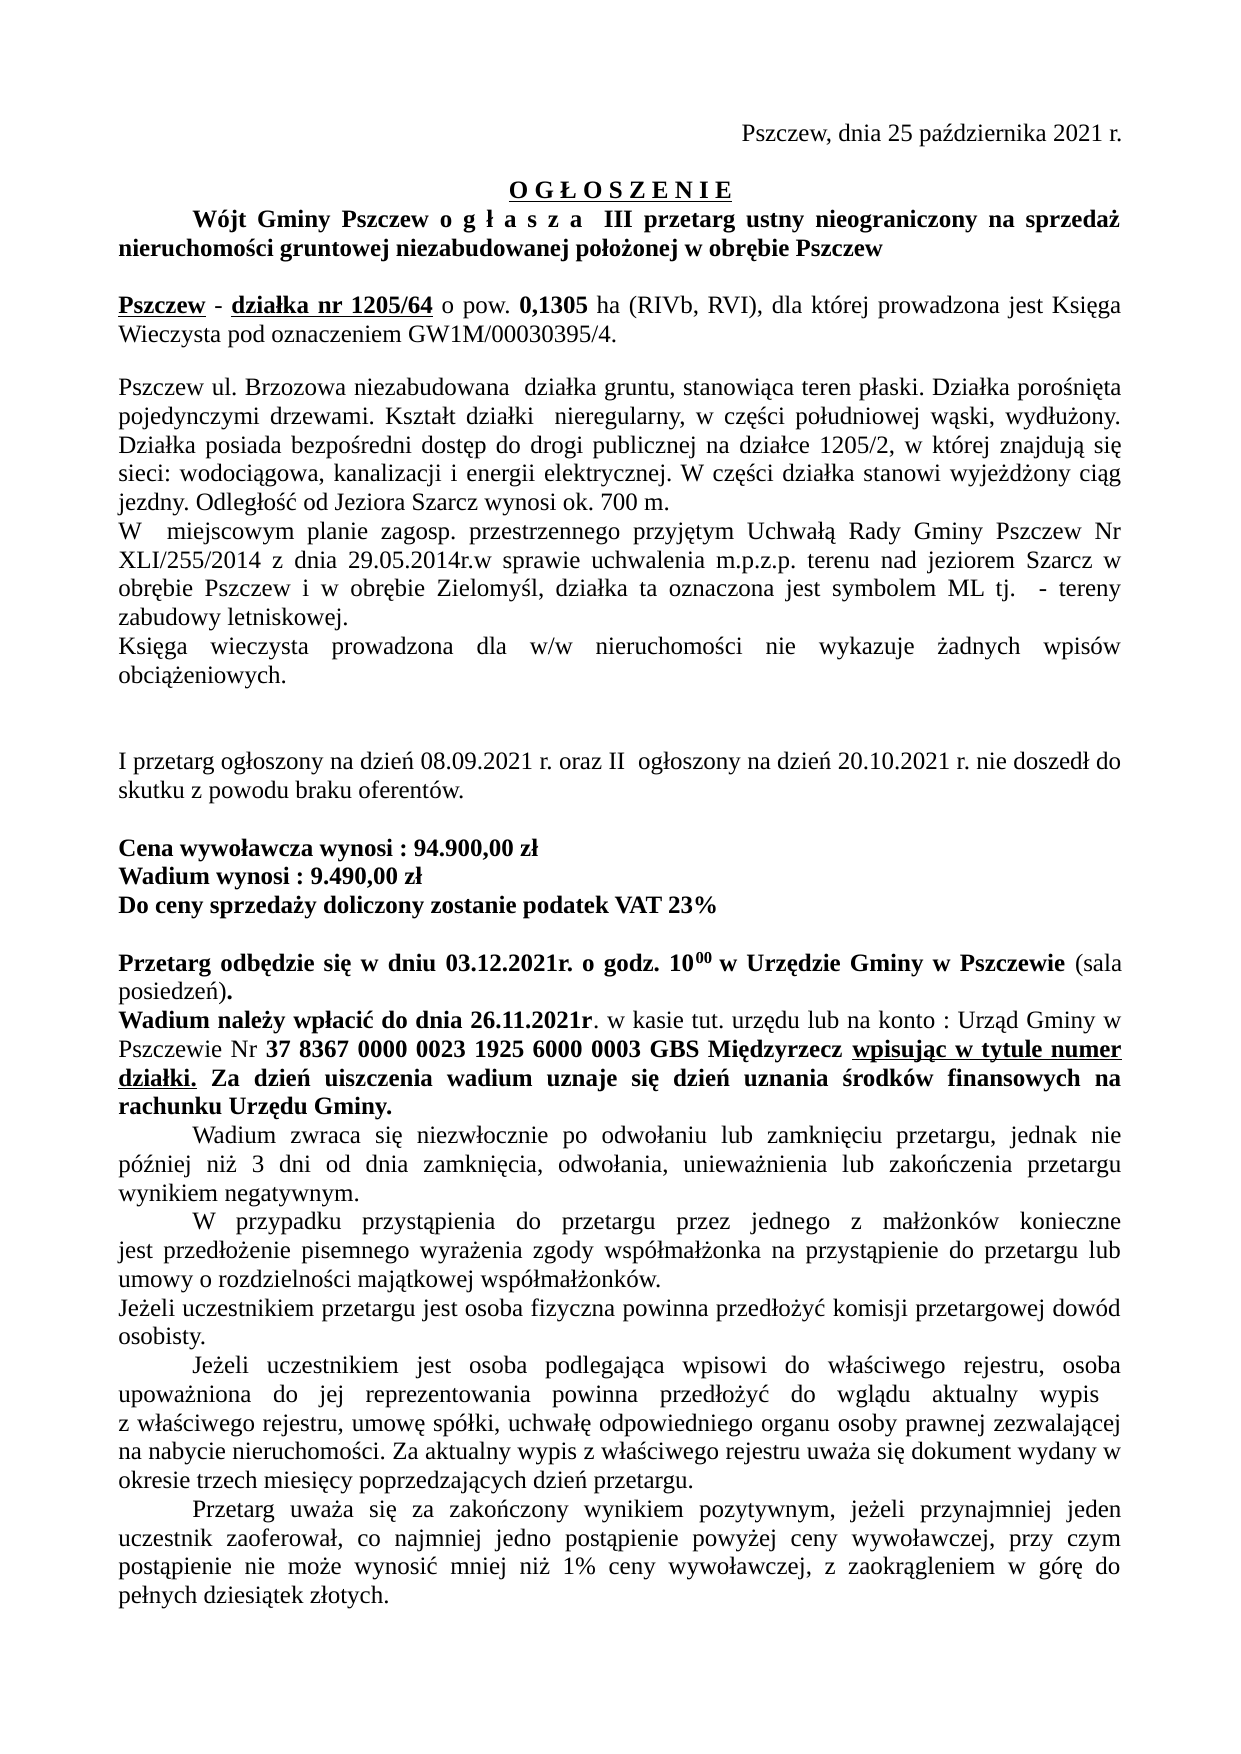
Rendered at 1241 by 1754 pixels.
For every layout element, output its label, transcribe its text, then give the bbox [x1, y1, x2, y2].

text Cena wywoławcza wynosi : 94.900,00 zł [118, 833, 1122, 861]
text O G Ł O S Z E N I E [118, 176, 1122, 204]
text Jeżeli uczestnikiem przetargu jest osoba fizyczna powinna przedłożyć komisji przetargowej dowód osobisty. [118, 1293, 1122, 1350]
text Do ceny sprzedaży doliczony zostanie podatek VAT 23% [118, 890, 1122, 919]
text Wadium wynosi : 9.490,00 zł [118, 861, 1122, 890]
text Pszczew, dnia 25 października 2021 r. [118, 118, 1122, 147]
text Wadium należy wpłacić do dnia 26.11.2021r. w kasie tut. urzędu lub na konto : Urząd Gminy w Pszczewie Nr 37 8367 0000 0023 1925 6000 0003 GBS Międzyrzecz wpisując w tytule numer działki. Za dzień uiszczenia wadium uznaje się dzień uznania środków finansowych na rachunku Urzędu Gminy. [118, 1005, 1122, 1120]
text Jeżeli uczestnikiem jest osoba podlegająca wpisowi do właściwego rejestru, osoba upoważniona do jej reprezentowania powinna przedłożyć do wglądu aktualny wypis z właściwego rejestru, umowę spółki, uchwałę odpowiedniego organu osoby prawnej zezwalającej na nabycie nieruchomości. Za aktualny wypis z właściwego rejestru uważa się dokument wydany w okresie trzech miesięcy poprzedzających dzień przetargu. [118, 1350, 1122, 1494]
text Pszczew - działka nr 1205/64 o pow. 0,1305 ha (RIVb, RVI), dla której prowadzona jest Księga Wieczysta pod oznaczeniem GW1M/00030395/4. [118, 291, 1122, 348]
text Pszczew ul. Brzozowa niezabudowana działka gruntu, stanowiąca teren płaski. Działka porośnięta pojedynczymi drzewami. Kształt działki nieregularny, w części południowej wąski, wydłużony. Działka posiada bezpośredni dostęp do drogi publicznej na działce 1205/2, w której znajdują się sieci: wodociągowa, kanalizacji i energii elektrycznej. W części działka stanowi wyjeżdżony ciąg jezdny. Odległość od Jeziora Szarcz wynosi ok. 700 m. [118, 372, 1122, 516]
text W przypadku przystąpienia do przetargu przez jednego z małżonków konieczne jest przedłożenie pisemnego wyrażenia zgody współmałżonka na przystąpienie do przetargu lub umowy o rozdzielności majątkowej współmałżonków. [118, 1206, 1122, 1293]
text Wadium zwraca się niezwłocznie po odwołaniu lub zamknięciu przetargu, jednak nie później niż 3 dni od dnia zamknięcia, odwołania, unieważnienia lub zakończenia przetargu wynikiem negatywnym. [118, 1120, 1122, 1206]
text Przetarg uważa się za zakończony wynikiem pozytywnym, jeżeli przynajmniej jeden uczestnik zaoferował, co najmniej jedno postąpienie powyżej ceny wywoławczej, przy czym postąpienie nie może wynosić mniej niż 1% ceny wywoławczej, z zaokrągleniem w górę do pełnych dziesiątek złotych. [118, 1494, 1122, 1609]
text Wójt Gminy Pszczew o g ł a s z a III przetarg ustny nieograniczony na sprzedaż nieruchomości gruntowej niezabudowanej położonej w obrębie Pszczew [118, 204, 1122, 262]
text I przetarg ogłoszony na dzień 08.09.2021 r. oraz II ogłoszony na dzień 20.10.2021 r. nie doszedł do skutku z powodu braku oferentów. [118, 746, 1122, 804]
text Przetarg odbędzie się w dniu 03.12.2021r. o godz. 1000 w Urzędzie Gminy w Pszczewie (sala posiedzeń). [118, 948, 1122, 1005]
text W miejscowym planie zagosp. przestrzennego przyjętym Uchwałą Rady Gminy Pszczew Nr XLI/255/2014 z dnia 29.05.2014r.w sprawie uchwalenia m.p.z.p. terenu nad jeziorem Szarcz w obrębie Pszczew i w obrębie Zielomyśl, działka ta oznaczona jest symbolem ML tj. - tereny zabudowy letniskowej. [118, 516, 1122, 631]
text Księga wieczysta prowadzona dla w/w nieruchomości nie wykazuje żadnych wpisów obciążeniowych. [118, 631, 1122, 688]
